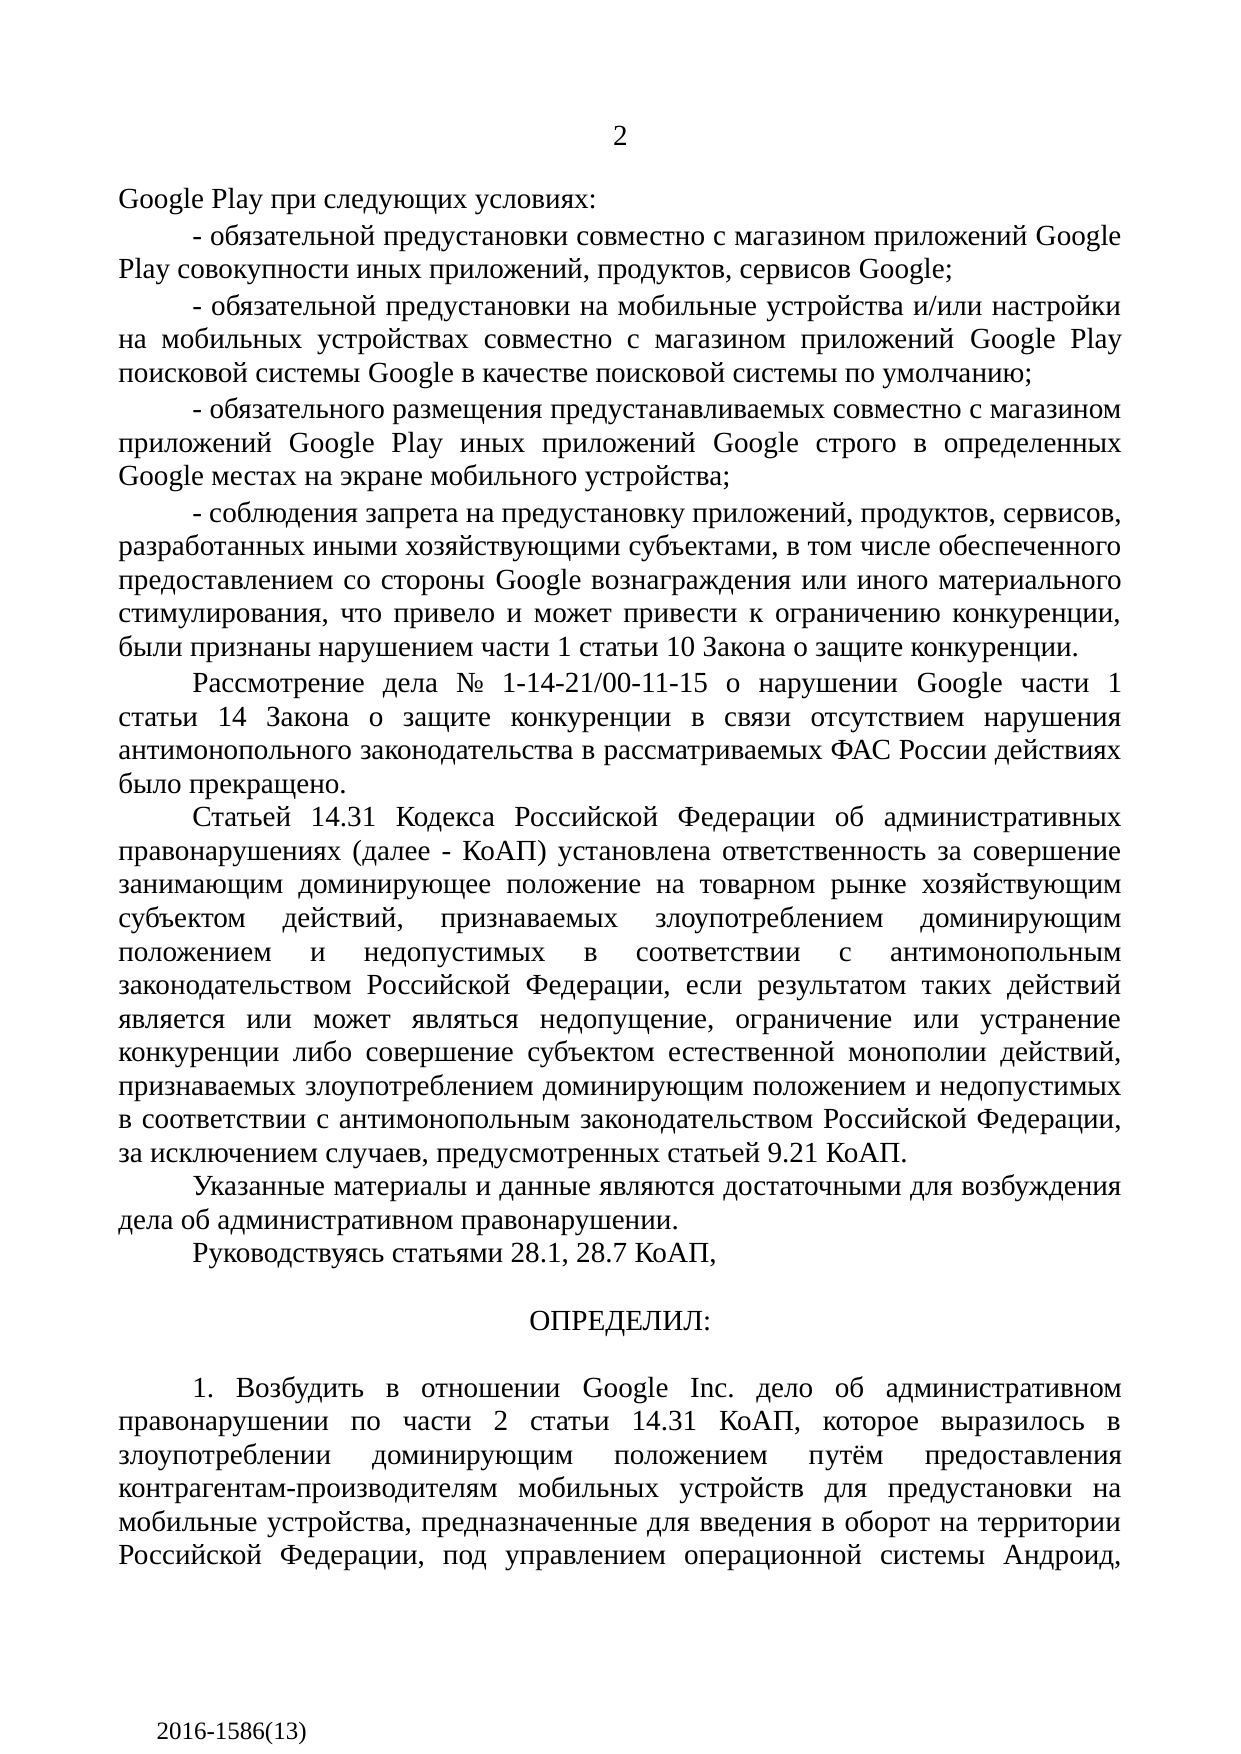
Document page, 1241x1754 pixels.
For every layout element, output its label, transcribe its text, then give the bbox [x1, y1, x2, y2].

text Рассмотрение дела № 1-14-21/00-11-15 о нарушении Google части 1 статьи 14 Закона о защите конкуренции в связи отсутствием нарушения антимонопольного законодательства в рассматриваемых ФАС России действиях было прекращено. [118, 665, 1122, 799]
text - обязательной предустановки совместно с магазином приложений Google Play совокупности иных приложений, продуктов, сервисов Google; [118, 218, 1122, 285]
text ОПРЕДЕЛИЛ: [118, 1303, 1122, 1336]
text Руководствуясь статьями 28.1, 28.7 КоАП, [118, 1236, 1122, 1269]
text Статьей 14.31 Кодекса Российской Федерации об административных правонарушениях (далее - КоАП) установлена ответственность за совершение занимающим доминирующее положение на товарном рынке хозяйствующим субъектом действий, признаваемых злоупотреблением доминирующим положением и недопустимых в соответствии с антимонопольным законодательством Российской Федерации, если результатом таких действий является или может являться недопущение, ограничение или устранение конкуренции либо совершение субъектом естественной монополии действий, признаваемых злоупотреблением доминирующим положением и недопустимых в соответствии с антимонопольным законодательством Российской Федерации, за исключением случаев, предусмотренных статьей 9.21 КоАП. [118, 799, 1122, 1168]
text Google Play при следующих условиях: [118, 181, 1122, 215]
text - обязательного размещения предустанавливаемых совместно с магазином приложений Google Play иных приложений Google строго в определенных Google местах на экране мобильного устройства; [118, 391, 1122, 492]
text - соблюдения запрета на предустановку приложений, продуктов, сервисов, разработанных иными хозяйствующими субъектами, в том числе обеспеченного предоставлением со стороны Google вознаграждения или иного материального стимулирования, что привело и может привести к ограничению конкуренции, были признаны нарушением части 1 статьи 10 Закона о защите конкуренции. [118, 495, 1122, 662]
text Указанные материалы и данные являются достаточными для возбуждения дела об административном правонарушении. [118, 1168, 1122, 1236]
text - обязательной предустановки на мобильные устройства и/или настройки на мобильных устройствах совместно с магазином приложений Google Play поисковой системы Google в качестве поисковой системы по умолчанию; [118, 288, 1122, 388]
text 1. Возбудить в отношении Google Inc. дело об административном правонарушении по части 2 статьи 14.31 КоАП, которое выразилось в злоупотреблении доминирующим положением путём предоставления контрагентам-производителям мобильных устройств для предустановки на мобильные устройства, предназначенные для введения в оборот на территории Российской Федерации, под управлением операционной системы Андроид, [118, 1370, 1122, 1571]
